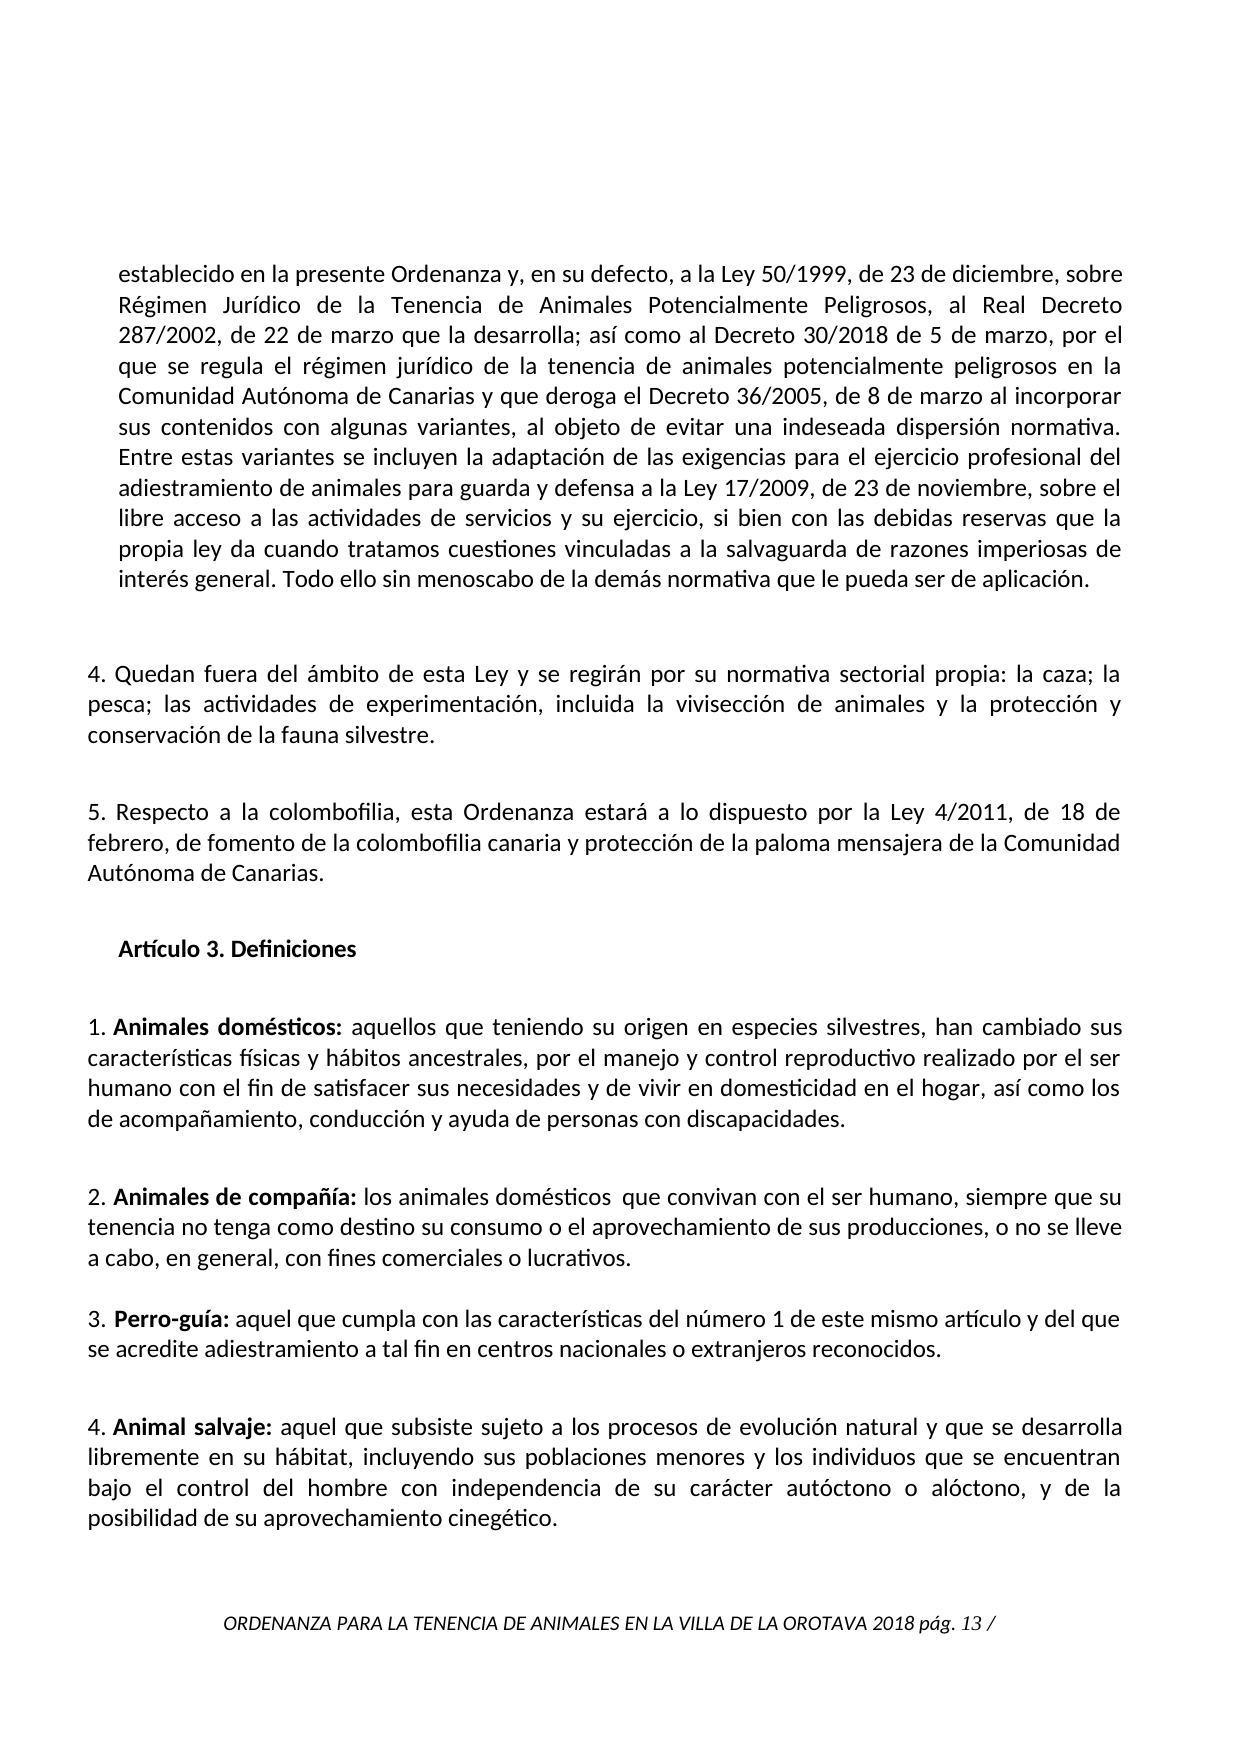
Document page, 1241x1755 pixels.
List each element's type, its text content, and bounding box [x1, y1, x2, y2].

list Animales de compañía: los animales domésticos que convivan con el ser humano, siempre que su tenencia no tenga como destino su consumo o el aprovechamiento de sus producciones, o no se lleve a cabo, en general, con fines comerciales o lucrativos. [87, 1181, 1123, 1272]
subtitle Artículo 3. Definiciones [118, 934, 1149, 964]
list Respecto a la colombofilia, esta Ordenanza estará a lo dispuesto por la Ley 4/2011, de 18 de febrero, de fomento de la colombofilia canaria y protección de la paloma mensajera de la Comunidad Autónoma de Canarias. [87, 797, 1123, 888]
text establecido en la presente Ordenanza y, en su defecto, a la Ley 50/1999, de 23 de diciembre, sobre Régimen Jurídico de la Tenencia de Animales Potencialmente Peligrosos, al Real Decreto 287/2002, de 22 de marzo que la desarrolla; así como al Decreto 30/2018 de 5 de marzo, por el que se regula el régimen jurídico de la tenencia de animales potencialmente peligrosos en la Comunidad Autónoma de Canarias y que deroga el Decreto 36/2005, de 8 de marzo al incorporar sus contenidos con algunas variantes, al objeto de evitar una indeseada dispersión normativa. Entre estas variantes se incluyen la adaptación de las exigencias para el ejercicio profesional del adiestramiento de animales para guarda y defensa a la Ley 17/2009, de 23 de noviembre, sobre el libre acceso a las actividades de servicios y su ejercicio, si bien con las debidas reservas que la propia ley da cuando tratamos cuestiones vinculadas a la salvaguarda de razones imperiosas de interés general. Todo ello sin menoscabo de la demás normativa que le pueda ser de aplicación. [118, 258, 1123, 594]
list Quedan fuera del ámbito de esta Ley y se regirán por su normativa sectorial propia: la caza; la pesca; las actividades de experimentación, incluida la vivisección de animales y la protección y conservación de la fauna silvestre. [87, 658, 1123, 749]
list Animal salvaje: aquel que subsiste sujeto a los procesos de evolución natural y que se desarrolla libremente en su hábitat, incluyendo sus poblaciones menores y los individuos que se encuentran bajo el control del hombre con independencia de su carácter autóctono o alóctono, y de la posibilidad de su aprovechamiento cinegético. [87, 1411, 1123, 1533]
list Animales domésticos: aquellos que teniendo su origen en especies silvestres, han cambiado sus características físicas y hábitos ancestrales, por el manejo y control reproductivo realizado por el ser humano con el fin de satisfacer sus necesidades y de vivir en domesticidad en el hogar, así como los de acompañamiento, conducción y ayuda de personas con discapacidades. [87, 1011, 1123, 1133]
list Perro-guía: aquel que cumpla con las características del número 1 de este mismo artículo y del que se acredite adiestramiento a tal fin en centros nacionales o extranjeros reconocidos. [87, 1303, 1122, 1364]
